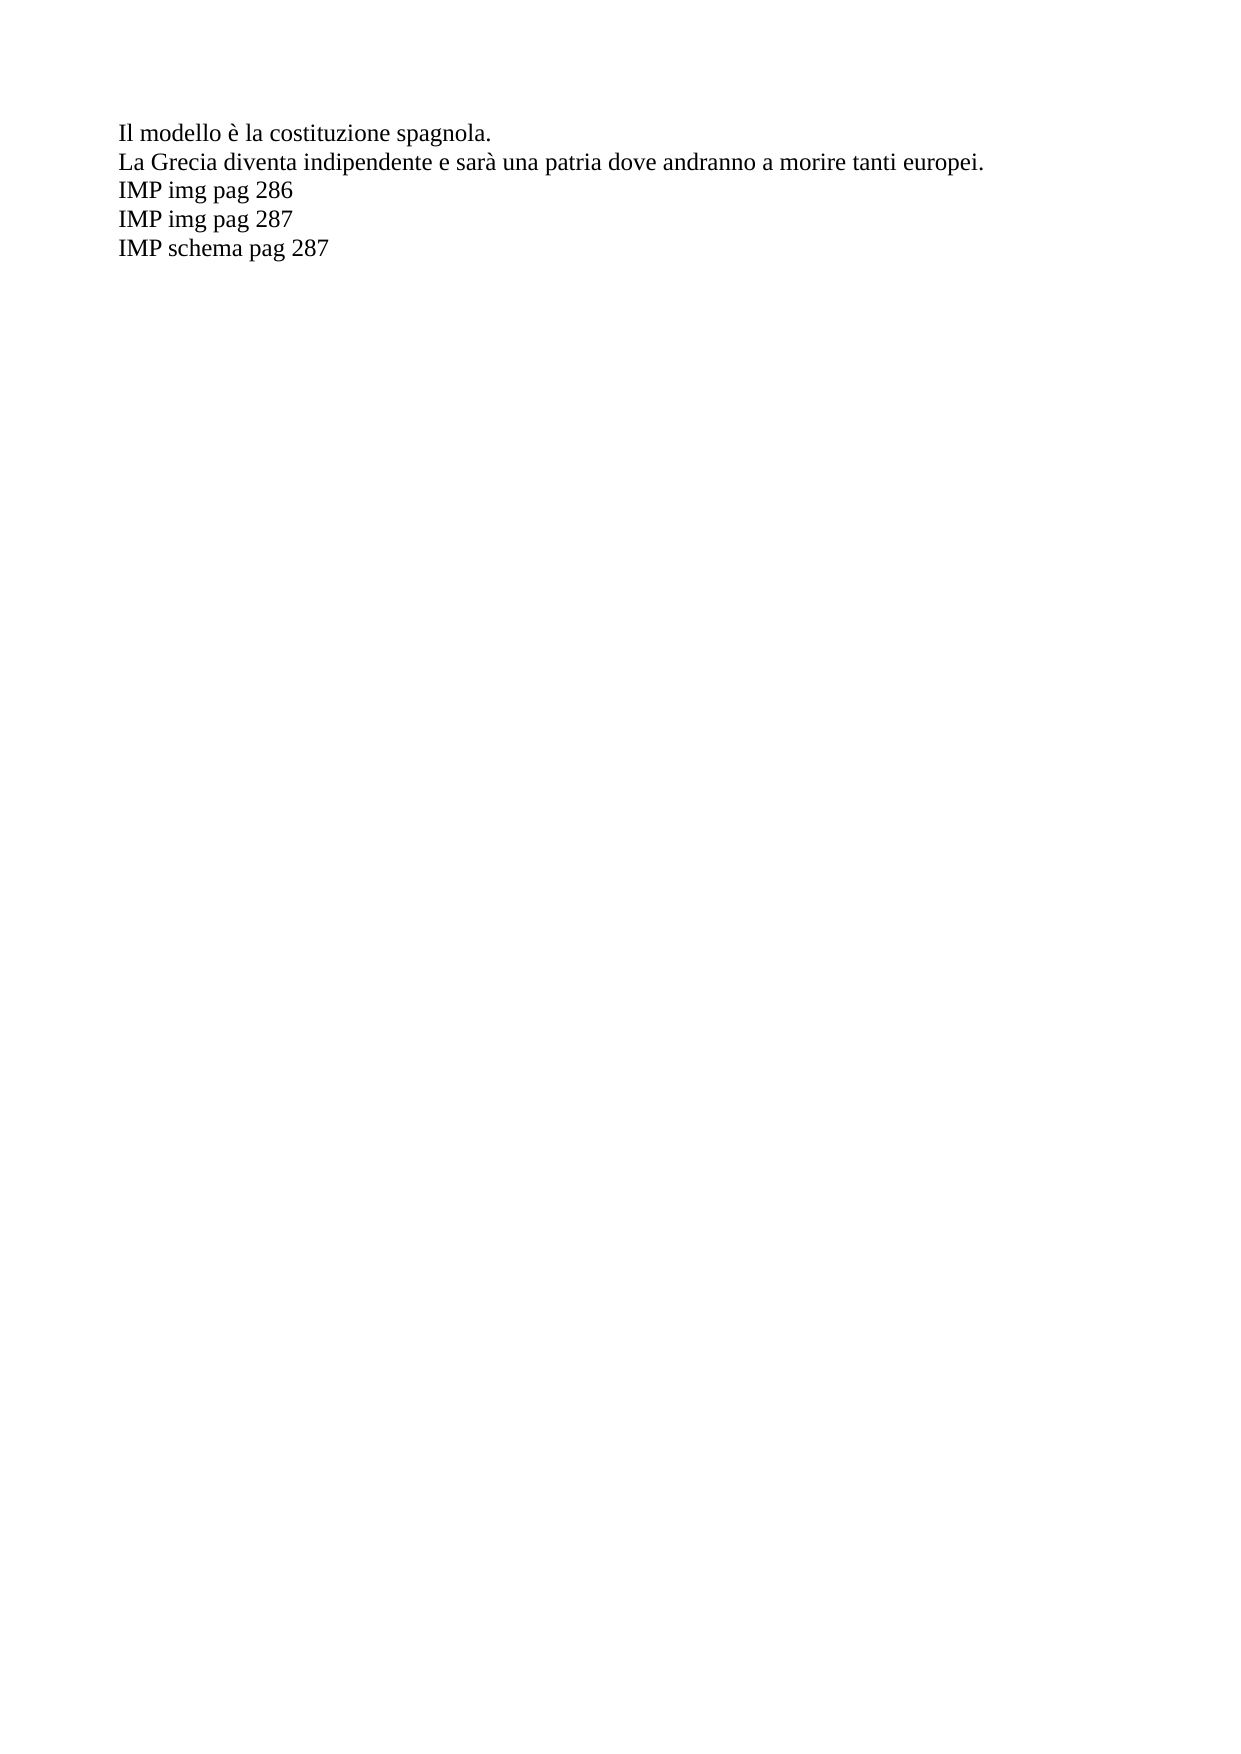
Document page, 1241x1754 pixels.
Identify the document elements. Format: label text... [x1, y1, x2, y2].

text IMP img pag 287 [118, 204, 1122, 233]
text IMP img pag 286 [118, 176, 1122, 204]
text IMP schema pag 287 [118, 233, 1122, 262]
text Il modello è la costituzione spagnola. [118, 118, 1122, 147]
text La Grecia diventa indipendente e sarà una patria dove andranno a morire tanti europei. [118, 147, 1122, 176]
